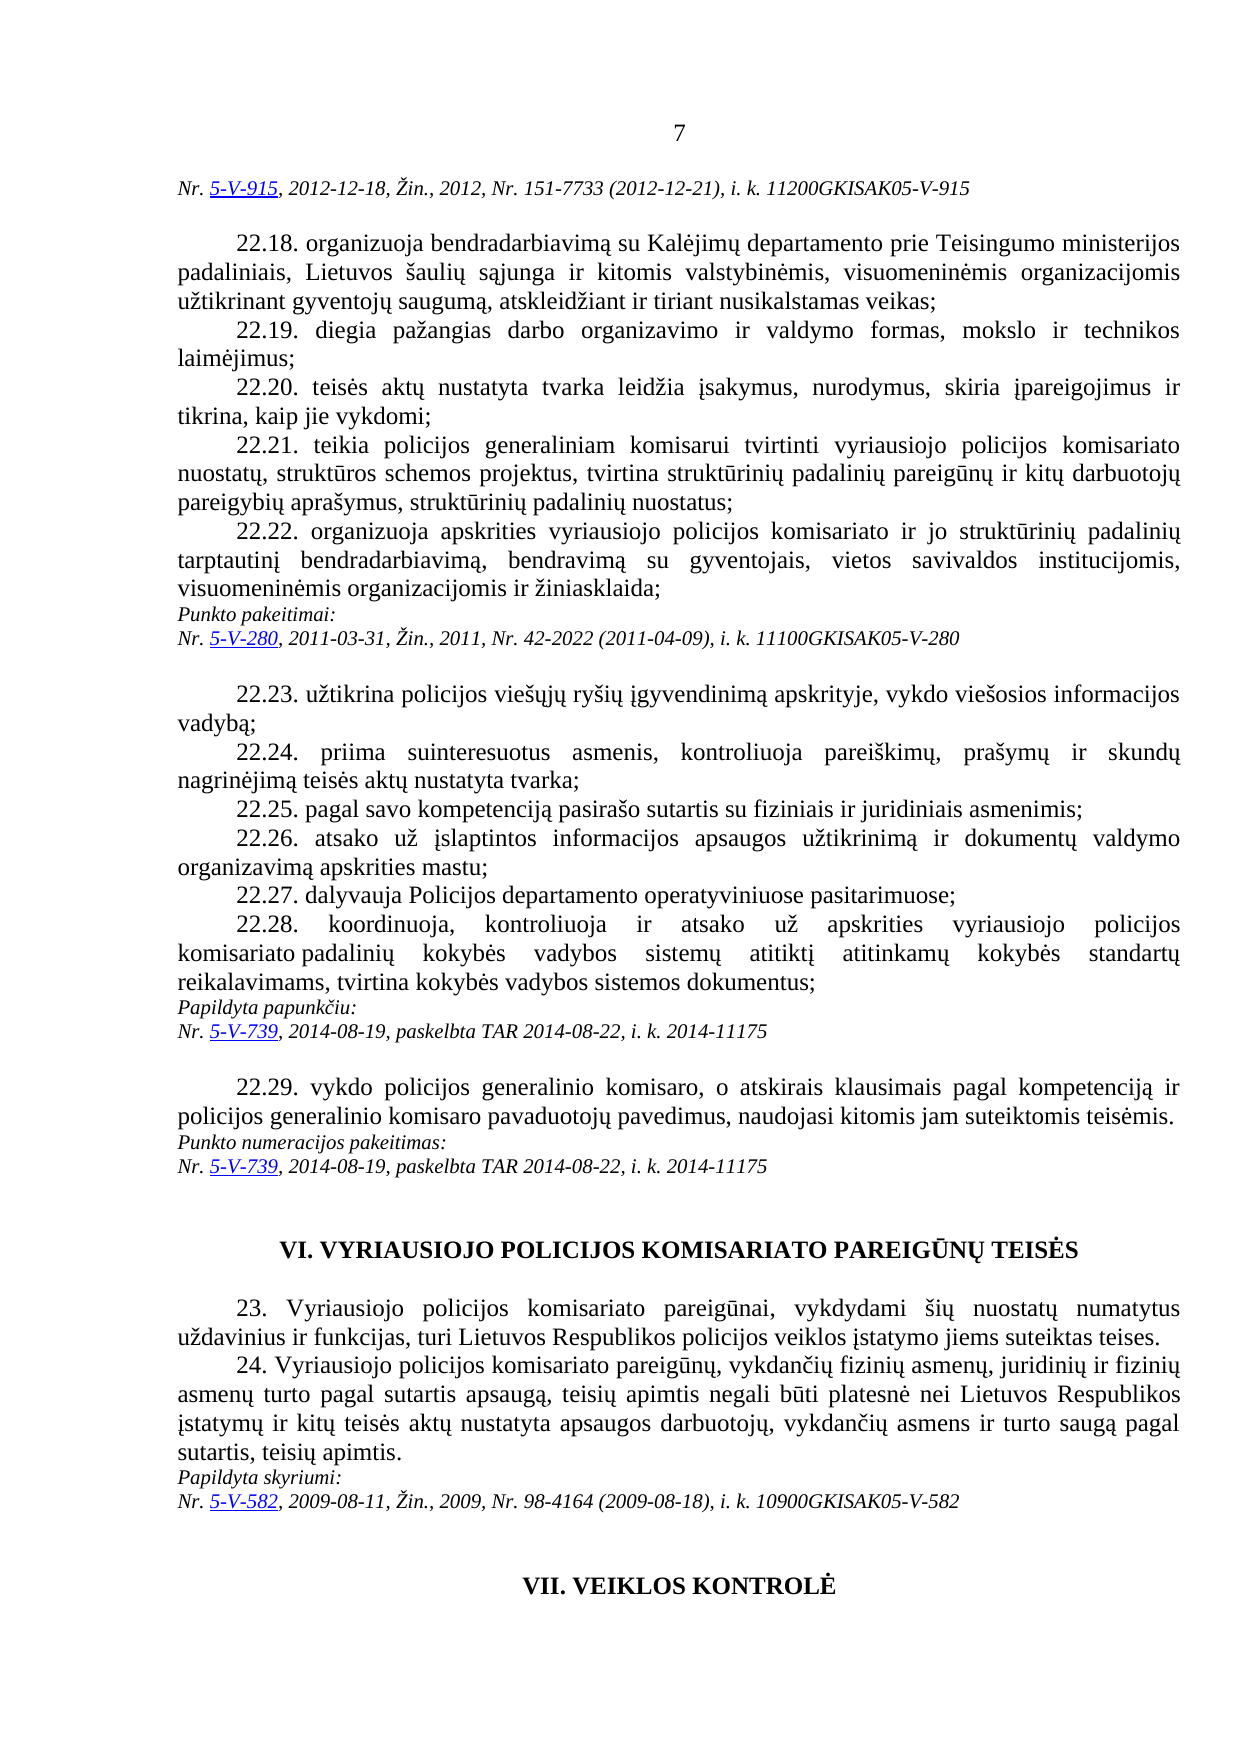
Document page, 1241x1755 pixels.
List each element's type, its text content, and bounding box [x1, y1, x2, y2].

text Nr. 5-V-915, 2012-12-18, Žin., 2012, Nr. 151-7733 (2012-12-21), i. k. 11200GKISAK05-V-915 [177, 176, 1181, 200]
text 22.26. atsako už įslaptintos informacijos apsaugos užtikrinimą ir dokumentų valdymo organizavimą apskrities mastu; [177, 823, 1181, 880]
text 23. Vyriausiojo policijos komisariato pareigūnai, vykdydami šių nuostatų numatytus uždavinius ir funkcijas, turi Lietuvos Respublikos policijos veiklos įstatymo jiems suteiktas teises. [177, 1293, 1181, 1350]
text Papildyta papunkčiu: [177, 995, 1181, 1019]
text VII. VEIKLOS KONTROLĖ [177, 1571, 1181, 1600]
text Nr. 5-V-280, 2011-03-31, Žin., 2011, Nr. 42-2022 (2011-04-09), i. k. 11100GKISAK05-V-280 [177, 626, 1181, 650]
text 22.27. dalyvauja Policijos departamento operatyviniuose pasitarimuose; [177, 880, 1181, 909]
text 22.18. organizuoja bendradarbiavimą su Kalėjimų departamento prie Teisingumo ministerijos padaliniais, Lietuvos šaulių sąjunga ir kitomis valstybinėmis, visuomeninėmis organizacijomis užtikrinant gyventojų saugumą, atskleidžiant ir tiriant nusikalstamas veikas; [177, 228, 1181, 315]
text 22.28. koordinuoja, kontroliuoja ir atsako už apskrities vyriausiojo policijos komisariato padalinių kokybės vadybos sistemų atitiktį atitinkamų kokybės standartų reikalavimams, tvirtina kokybės vadybos sistemos dokumentus; [177, 909, 1181, 995]
text Papildyta skyriumi: [177, 1465, 1181, 1489]
text 22.24. priima suinteresuotus asmenis, kontroliuoja pareiškimų, prašymų ir skundų nagrinėjimą teisės aktų nustatyta tvarka; [177, 737, 1181, 794]
text 22.19. diegia pažangias darbo organizavimo ir valdymo formas, mokslo ir technikos laimėjimus; [177, 315, 1181, 372]
text Nr. 5-V-739, 2014-08-19, paskelbta TAR 2014-08-22, i. k. 2014-11175 [177, 1154, 1181, 1178]
text Punkto numeracijos pakeitimas: [177, 1130, 1181, 1154]
text 22.22. organizuoja apskrities vyriausiojo policijos komisariato ir jo struktūrinių padalinių tarptautinį bendradarbiavimą, bendravimą su gyventojais, vietos savivaldos institucijomis, visuomeninėmis organizacijomis ir žiniasklaida; [177, 516, 1181, 602]
text 22.29. vykdo policijos generalinio komisaro, o atskirais klausimais pagal kompetenciją ir policijos generalinio komisaro pavaduotojų pavedimus, naudojasi kitomis jam suteiktomis teisėmis. [177, 1072, 1181, 1130]
text 22.20. teisės aktų nustatyta tvarka leidžia įsakymus, nurodymus, skiria įpareigojimus ir tikrina, kaip jie vykdomi; [177, 372, 1181, 430]
text Punkto pakeitimai: [177, 602, 1181, 626]
text 22.25. pagal savo kompetenciją pasirašo sutartis su fiziniais ir juridiniais asmenimis; [177, 794, 1181, 823]
text VI. VYRIAUSIOJO POLICIJOS KOMISARIATO pareigūnų teisės [177, 1235, 1181, 1264]
text 24. Vyriausiojo policijos komisariato pareigūnų, vykdančių fizinių asmenų, juridinių ir fizinių asmenų turto pagal sutartis apsaugą, teisių apimtis negali būti platesnė nei Lietuvos Respublikos įstatymų ir kitų teisės aktų nustatyta apsaugos darbuotojų, vykdančių asmens ir turto saugą pagal sutartis, teisių apimtis. [177, 1350, 1181, 1465]
text 22.23. užtikrina policijos viešųjų ryšių įgyvendinimą apskrityje, vykdo viešosios informacijos vadybą; [177, 679, 1181, 737]
text 22.21. teikia policijos generaliniam komisarui tvirtinti vyriausiojo policijos komisariato nuostatų, struktūros schemos projektus, tvirtina struktūrinių padalinių pareigūnų ir kitų darbuotojų pareigybių aprašymus, struktūrinių padalinių nuostatus; [177, 430, 1181, 516]
text Nr. 5-V-582, 2009-08-11, Žin., 2009, Nr. 98-4164 (2009-08-18), i. k. 10900GKISAK05-V-582 [177, 1489, 1181, 1513]
text Nr. 5-V-739, 2014-08-19, paskelbta TAR 2014-08-22, i. k. 2014-11175 [177, 1019, 1181, 1043]
